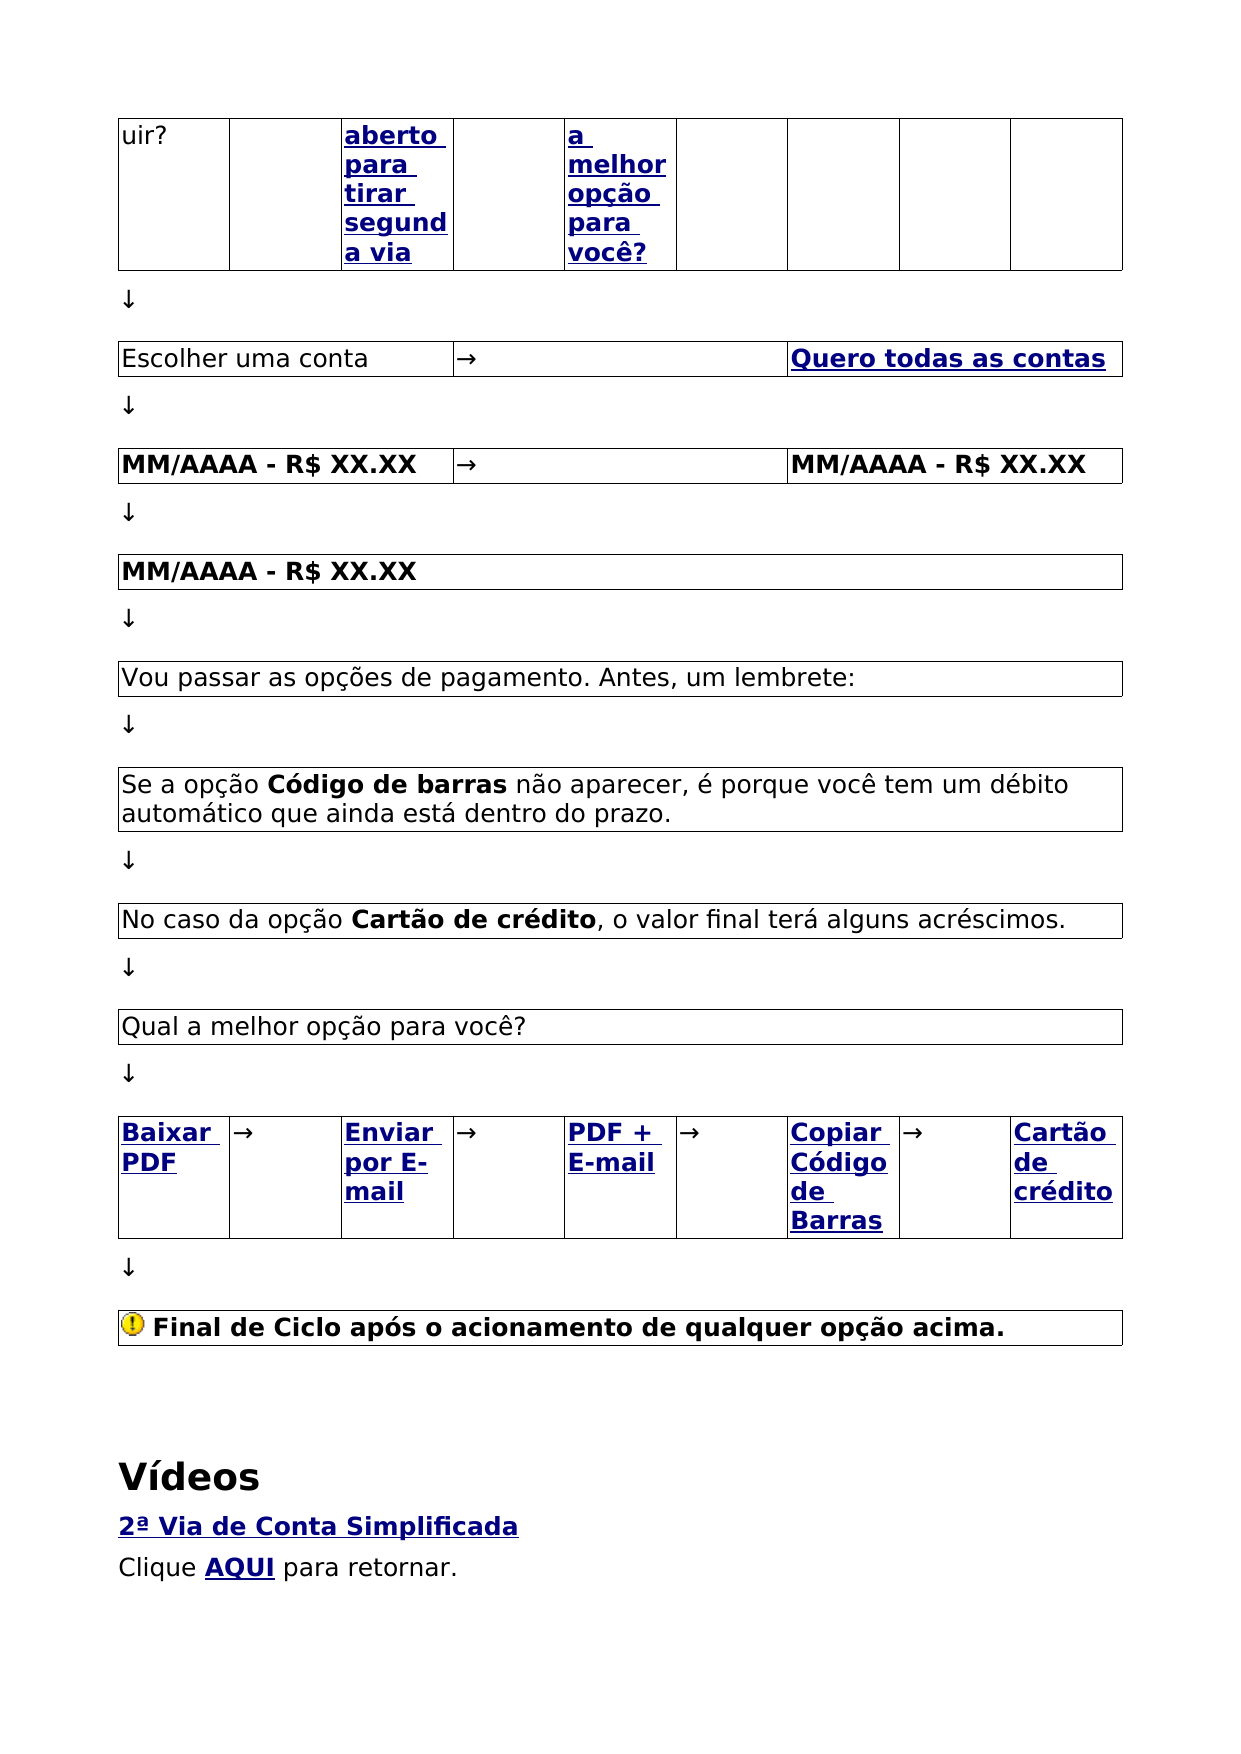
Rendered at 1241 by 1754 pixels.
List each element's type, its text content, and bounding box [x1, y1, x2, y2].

table_header PDF + E-mail [565, 1117, 676, 1238]
table_header Qual a melhor opção para você? [119, 1010, 1122, 1044]
table_header Copiar Código de Barras [788, 1117, 899, 1238]
table_header MM/AAAA - R$ XX.XX [119, 555, 1122, 589]
text ↓ [118, 498, 1122, 527]
text 2ª Via de Conta Simplificada [118, 1512, 1122, 1541]
table_header → [230, 1117, 341, 1238]
table_header [788, 119, 899, 270]
table_header uir? [119, 119, 229, 270]
table_header → [454, 342, 787, 376]
table_header → [900, 1117, 1010, 1238]
table_header [454, 119, 564, 270]
table_header MM/AAAA - R$ XX.XX [119, 449, 453, 483]
text ↓ [118, 604, 1122, 633]
text ↓ [118, 711, 1122, 740]
table_header a melhor opção para você? [565, 119, 676, 270]
text ↓ [118, 846, 1122, 875]
text ↓ [118, 391, 1122, 420]
table_header aberto para tirar segunda via [342, 119, 453, 270]
table_header [900, 119, 1010, 270]
table_header Enviar por E-mail [342, 1117, 453, 1238]
table_header MM/AAAA - R$ XX.XX [788, 449, 1122, 483]
table_header [677, 119, 787, 270]
table_header Vou passar as opções de pagamento. Antes, um lembrete: [119, 662, 1122, 696]
text ↓ [118, 1253, 1122, 1282]
picture [121, 1312, 145, 1336]
table_header Final de Ciclo após o acionamento de qualquer opção acima. [119, 1311, 1122, 1345]
subtitle Vídeos [118, 1456, 1122, 1499]
text ↓ [118, 1059, 1122, 1088]
table_header Se a opção Código de barras não aparecer, é porque você tem um débito automático que ainda está dentro do prazo. [119, 768, 1122, 831]
table_header → [454, 449, 787, 483]
text ↓ [118, 953, 1122, 982]
table_header [1011, 119, 1122, 270]
table_header Escolher uma conta [119, 342, 453, 376]
table_header → [677, 1117, 787, 1238]
table_header [230, 119, 341, 270]
table_header → [454, 1117, 564, 1238]
table_header Cartão de crédito [1011, 1117, 1122, 1238]
table_header Quero todas as contas [788, 342, 1122, 376]
table_header No caso da opção Cartão de crédito, o valor final terá alguns acréscimos. [119, 904, 1122, 938]
table_header Baixar PDF [119, 1117, 229, 1238]
text Clique AQUI para retornar. [118, 1553, 1122, 1612]
text ↓ [118, 285, 1122, 314]
